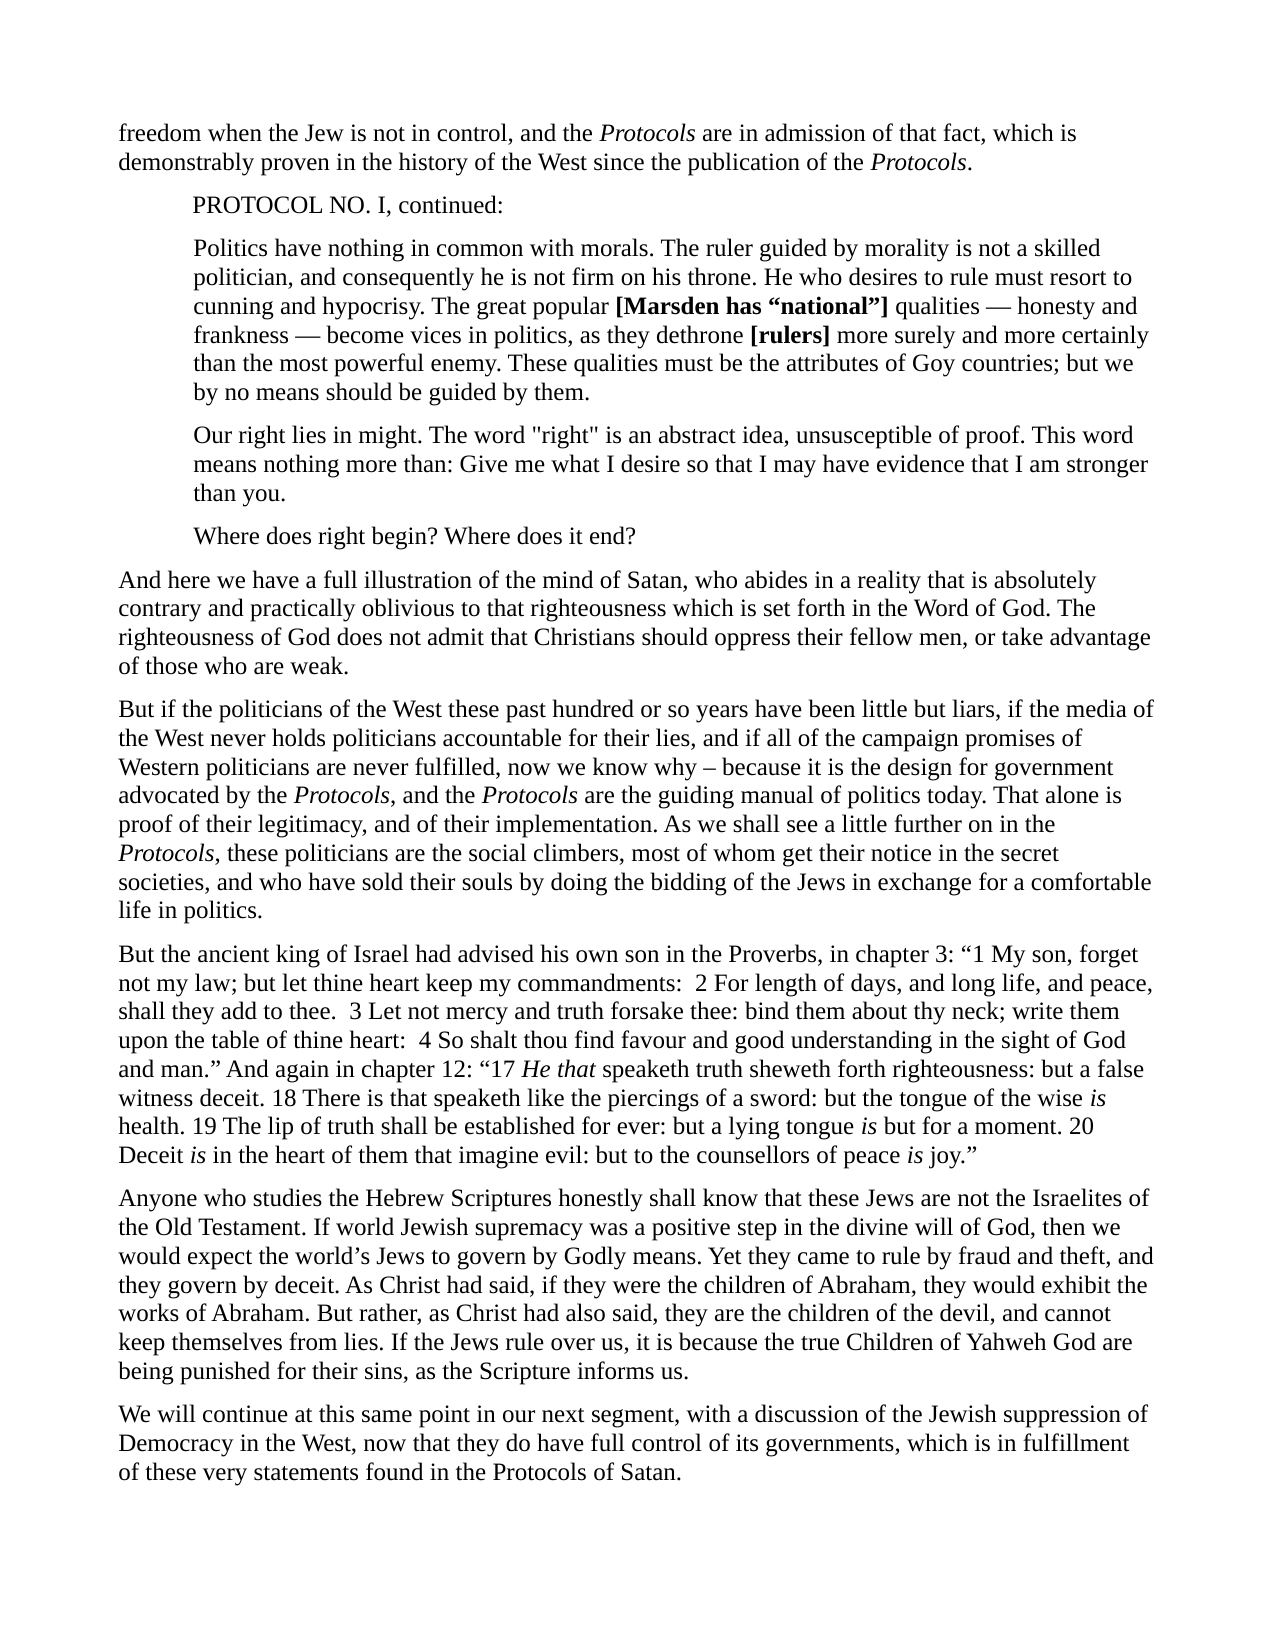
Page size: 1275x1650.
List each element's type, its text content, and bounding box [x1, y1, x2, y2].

text But the ancient king of Israel had advised his own son in the Proverbs, in chapter 3: “1 My son, forget not my law; but let thine heart keep my commandments: 2 For length of days, and long life, and peace, shall they add to thee. 3 Let not mercy and truth forsake thee: bind them about thy neck; write them upon the table of thine heart: 4 So shalt thou find favour and good understanding in the sight of God and man.” And again in chapter 12: “17 He that speaketh truth sheweth forth righteousness: but a false witness deceit. 18 There is that speaketh like the piercings of a sword: but the tongue of the wise is health. 19 The lip of truth shall be established for ever: but a lying tongue is but for a moment. 20 Deceit is in the heart of them that imagine evil: but to the counsellors of peace is joy.” [118, 939, 1157, 1169]
text Politics have nothing in common with morals. The ruler guided by morality is not a skilled politician, and consequently he is not firm on his throne. He who desires to rule must resort to cunning and hypocrisy. The great popular [Marsden has “national”] qualities — honesty and frankness — become vices in politics, as they dethrone [rulers] more surely and more certainly than the most powerful enemy. These qualities must be the attributes of Goy countries; but we by no means should be guided by them. [193, 233, 1157, 406]
text freedom when the Jew is not in control, and the Protocols are in admission of that fact, which is demonstrably proven in the history of the West since the publication of the Protocols. [118, 118, 1157, 176]
text Anyone who studies the Hebrew Scriptures honestly shall know that these Jews are not the Israelites of the Old Testament. If world Jewish supremacy was a positive step in the divine will of God, then we would expect the world’s Jews to govern by Godly means. Yet they came to rule by fraud and theft, and they govern by deceit. As Christ had said, if they were the children of Abraham, they would exhibit the works of Abraham. But rather, as Christ had also said, they are the children of the devil, and cannot keep themselves from lies. If the Jews rule over us, it is because the true Children of Yahweh God are being punished for their sins, as the Scripture informs us. [118, 1183, 1157, 1385]
text We will continue at this same point in our next segment, with a discussion of the Jewish suppression of Democracy in the West, now that they do have full control of its governments, which is in fulfillment of these very statements found in the Protocols of Satan. [118, 1399, 1157, 1486]
text Our right lies in might. The word "right" is an abstract idea, unsusceptible of proof. This word means nothing more than: Give me what I desire so that I may have evidence that I am stronger than you. [193, 421, 1157, 507]
text But if the politicians of the West these past hundred or so years have been little but liars, if the media of the West never holds politicians accountable for their lies, and if all of the campaign promises of Western politicians are never fulfilled, now we know why – because it is the design for government advocated by the Protocols, and the Protocols are the guiding manual of politics today. That alone is proof of their legitimacy, and of their implementation. As we shall see a little further on in the Protocols, these politicians are the social climbers, most of whom get their notice in the secret societies, and who have sold their souls by doing the bidding of the Jews in exchange for a comfortable life in politics. [118, 694, 1157, 924]
text Where does right begin? Where does it end? [193, 521, 1157, 550]
text And here we have a full illustration of the mind of Satan, who abides in a reality that is absolutely contrary and practically oblivious to that righteousness which is set forth in the Word of God. The righteousness of God does not admit that Christians should oppress their fellow men, or take advantage of those who are weak. [118, 565, 1157, 680]
text PROTOCOL NO. I, continued: [192, 190, 1157, 219]
